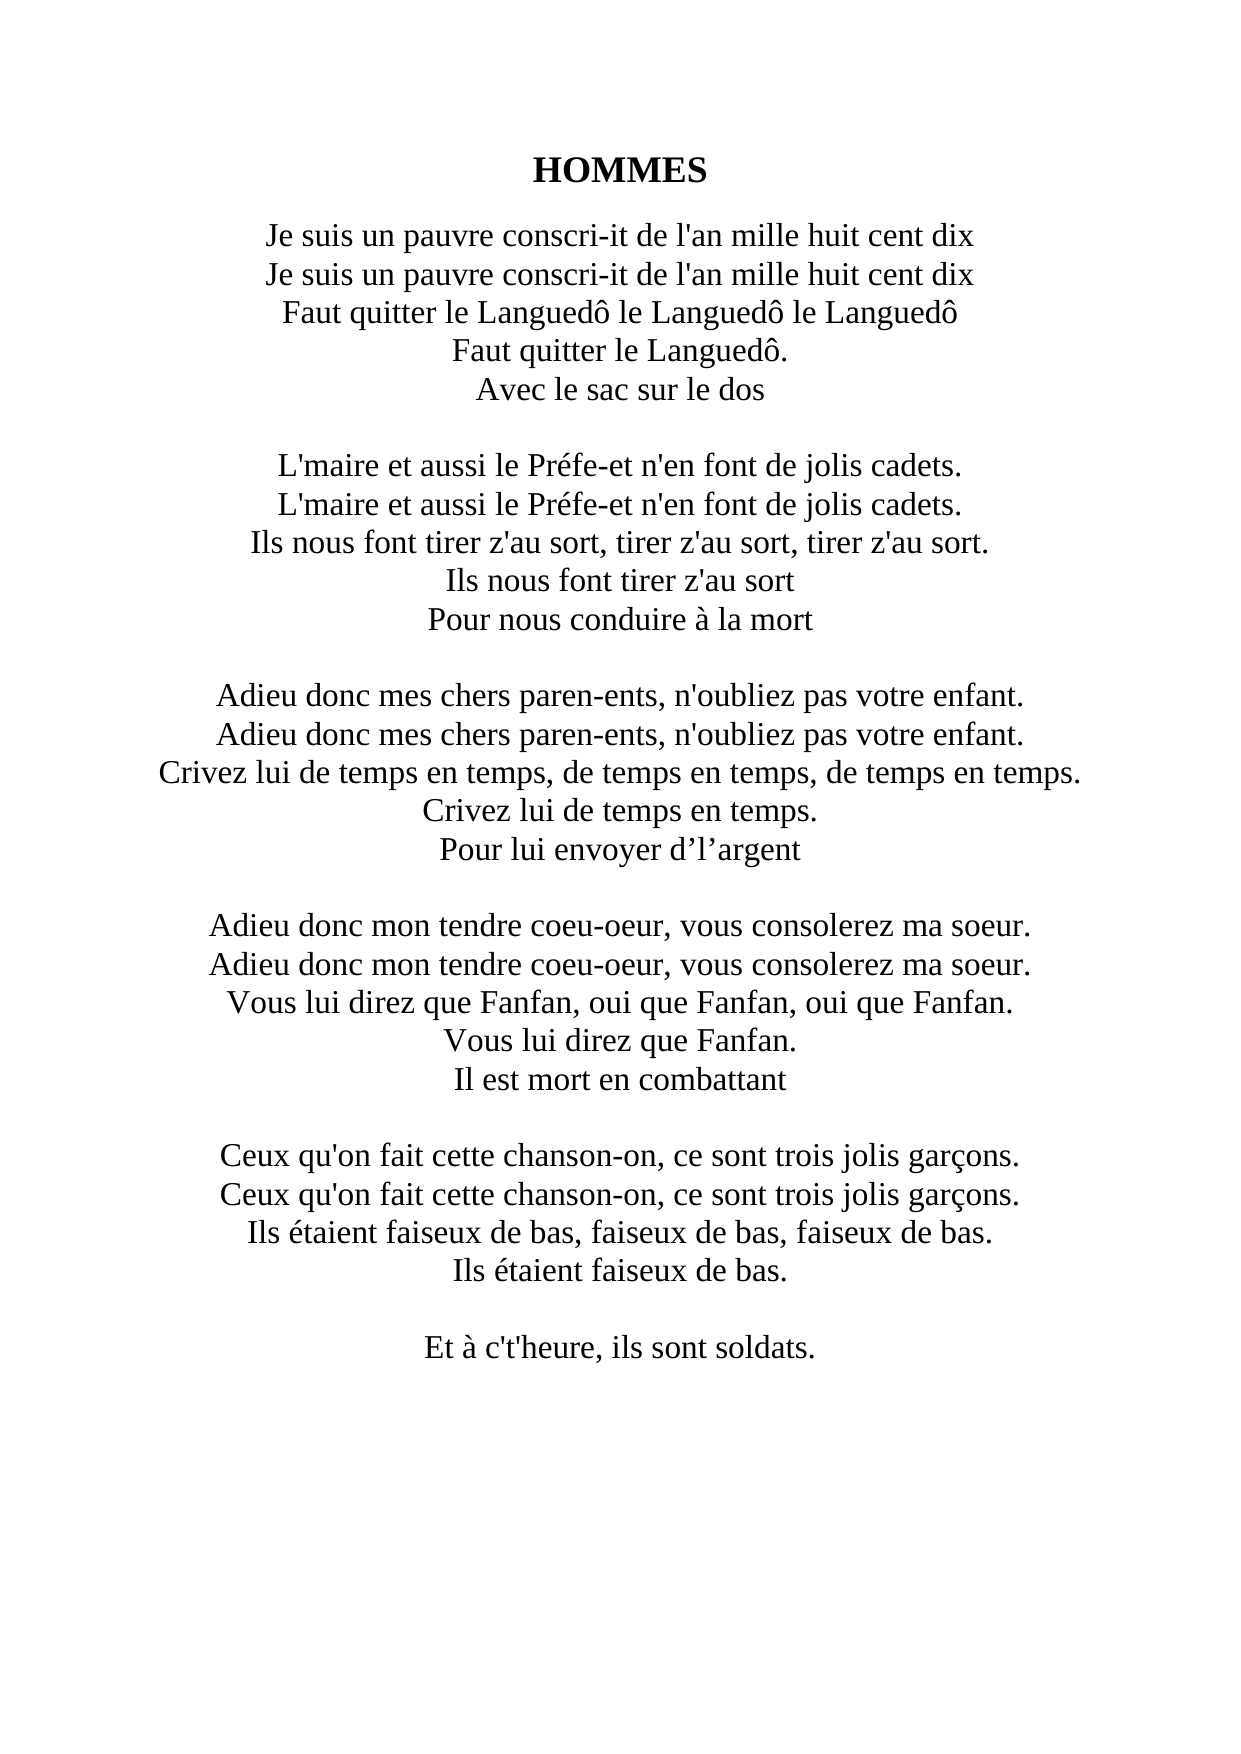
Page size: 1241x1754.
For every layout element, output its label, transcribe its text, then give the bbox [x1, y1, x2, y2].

text Pour nous conduire à la mort [120, 599, 1120, 637]
text Ceux qu'on fait cette chanson-on, ce sont trois jolis garçons. [120, 1174, 1120, 1212]
text Ils étaient faiseux de bas. [120, 1251, 1120, 1289]
text Je suis un pauvre conscri-it de l'an mille huit cent dix [120, 254, 1120, 292]
text Vous lui direz que Fanfan, oui que Fanfan, oui que Fanfan. [120, 982, 1120, 1021]
text Faut quitter le Languedô. [120, 331, 1120, 369]
text Faut quitter le Languedô le Languedô le Languedô [120, 292, 1120, 331]
text Adieu donc mon tendre coeu-oeur, vous consolerez ma soeur. [120, 906, 1120, 944]
text Vous lui direz que Fanfan. [120, 1021, 1120, 1059]
text Pour lui envoyer d’l’argent [120, 829, 1120, 867]
text Adieu donc mes chers paren-ents, n'oubliez pas votre enfant. [120, 676, 1120, 714]
text Crivez lui de temps en temps, de temps en temps, de temps en temps. [120, 752, 1120, 791]
text Crivez lui de temps en temps. [120, 791, 1120, 829]
text Ils étaient faiseux de bas, faiseux de bas, faiseux de bas. [120, 1212, 1120, 1251]
text Ils nous font tirer z'au sort [120, 561, 1120, 599]
text HOMMES [120, 148, 1120, 191]
text L'maire et aussi le Préfe-et n'en font de jolis cadets. [120, 446, 1120, 484]
text Ceux qu'on fait cette chanson-on, ce sont trois jolis garçons. [120, 1136, 1120, 1174]
text L'maire et aussi le Préfe-et n'en font de jolis cadets. [120, 484, 1120, 522]
text Ils nous font tirer z'au sort, tirer z'au sort, tirer z'au sort. [120, 522, 1120, 561]
text Avec le sac sur le dos [120, 369, 1120, 407]
text Et à c't'heure, ils sont soldats. [120, 1327, 1120, 1366]
text Adieu donc mon tendre coeu-oeur, vous consolerez ma soeur. [120, 944, 1120, 982]
text Je suis un pauvre conscri-it de l'an mille huit cent dix [120, 216, 1120, 254]
text Adieu donc mes chers paren-ents, n'oubliez pas votre enfant. [120, 714, 1120, 752]
text Il est mort en combattant [120, 1059, 1120, 1097]
